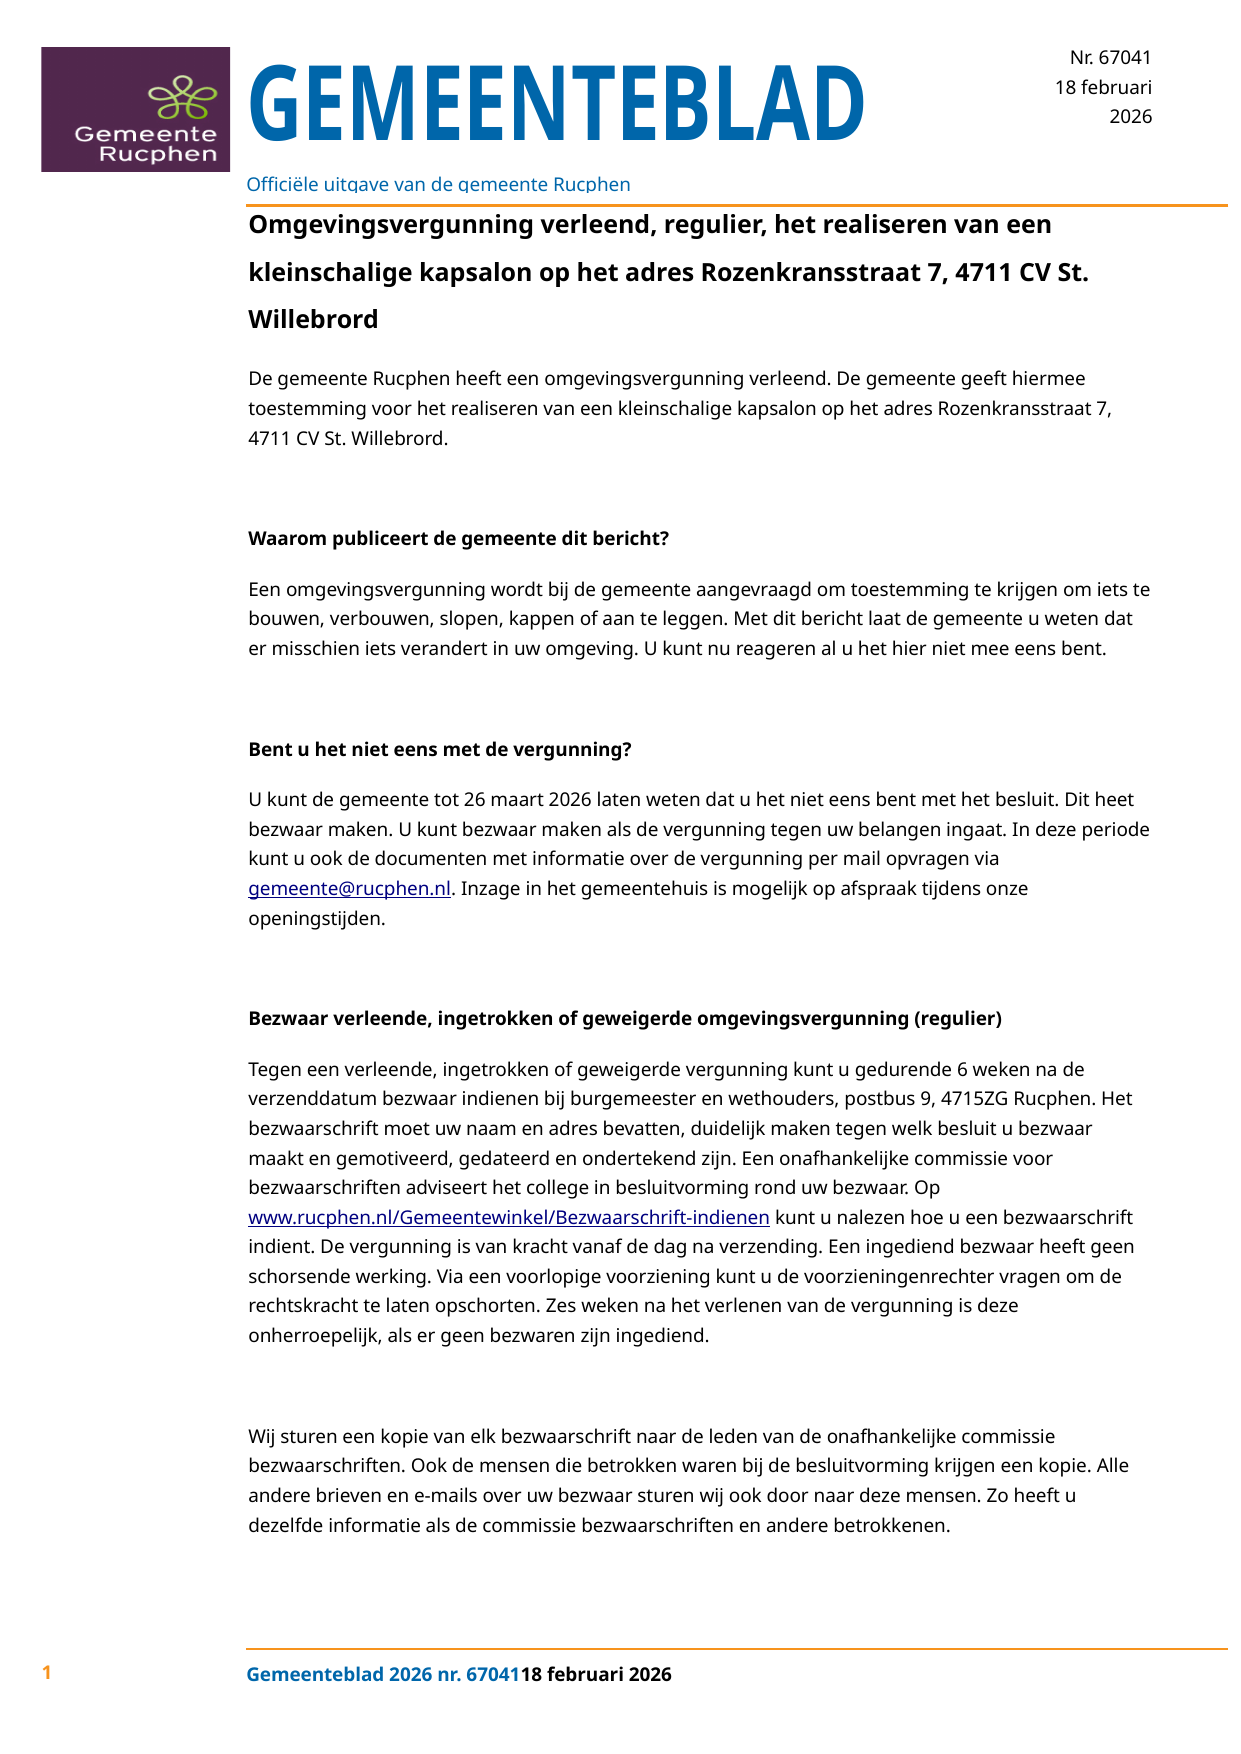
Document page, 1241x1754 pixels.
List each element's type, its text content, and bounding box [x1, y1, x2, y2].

text Wij sturen een kopie van elk bezwaarschrift naar de leden van de onafhankelijke commissie bezwaarschriften. Ook de mensen die betrokken waren bij de besluitvorming krijgen een kopie. Alle andere brieven en e-mails over uw bezwaar sturen wij ook door naar deze mensen. Zo heeft u dezelfde informatie als de commissie bezwaarschriften en andere betrokkenen. [248, 1423, 1152, 1537]
text Tegen een verleende, ingetrokken of geweigerde vergunning kunt u gedurende 6 weken na de verzenddatum bezwaar indienen bij burgemeester en wethouders, postbus 9, 4715ZG Rucphen. Het bezwaarschrift moet uw naam en adres bevatten, duidelijk maken tegen welk besluit u bezwaar maakt en gemotiveerd, gedateerd en ondertekend zijn. Een onafhankelijke commissie voor bezwaarschriften adviseert het college in besluitvorming rond uw bezwaar. Op www.rucphen.nl/Gemeentewinkel/Bezwaarschrift-indienen kunt u nalezen hoe u een bezwaarschrift indient. De vergunning is van kracht vanaf de dag na verzending. Een ingediend bezwaar heeft geen schorsende werking. Via een voorlopige voorziening kunt u de voorzieningenrechter vragen om de rechtskracht te laten opschorten. Zes weken na het verlenen van de vergunning is deze onherroepelijk, als er geen bezwaren zijn ingediend. [248, 1056, 1152, 1348]
text U kunt de gemeente tot 26 maart 2026 laten weten dat u het niet eens bent met het besluit. Dit heet bezwaar maken. U kunt bezwaar maken als de vergunning tegen uw belangen ingaat. In deze periode kunt u ook de documenten met informatie over de vergunning per mail opvragen via gemeente@rucphen.nl. Inzage in het gemeentehuis is mogelijk op afspraak tijdens onze openingstijden. [248, 786, 1152, 930]
text Waarom publiceert de gemeente dit bericht? [248, 526, 1152, 551]
picture [41, 47, 231, 172]
text Een omgevingsvergunning wordt bij de gemeente aangevraagd om toestemming te krijgen om iets te bouwen, verbouwen, slopen, kappen of aan te leggen. Met dit bericht laat de gemeente u weten dat er misschien iets verandert in uw omgeving. U kunt nu reageren al u het hier niet mee eens bent. [248, 576, 1152, 661]
text Bezwaar verleende, ingetrokken of geweigerde omgevingsvergunning (regulier) [248, 1006, 1152, 1031]
text Omgevingsvergunning verleend, regulier, het realiseren van een kleinschalige kapsalon op het adres Rozenkransstraat 7, 4711 CV St. Willebrord [248, 207, 1152, 336]
text Bent u het niet eens met de vergunning? [248, 736, 1152, 762]
text De gemeente Rucphen heeft een omgevingsvergunning verleend. De gemeente geeft hiermee toestemming voor het realiseren van een kleinschalige kapsalon op het adres Rozenkransstraat 7, 4711 CV St. Willebrord. [248, 366, 1152, 450]
